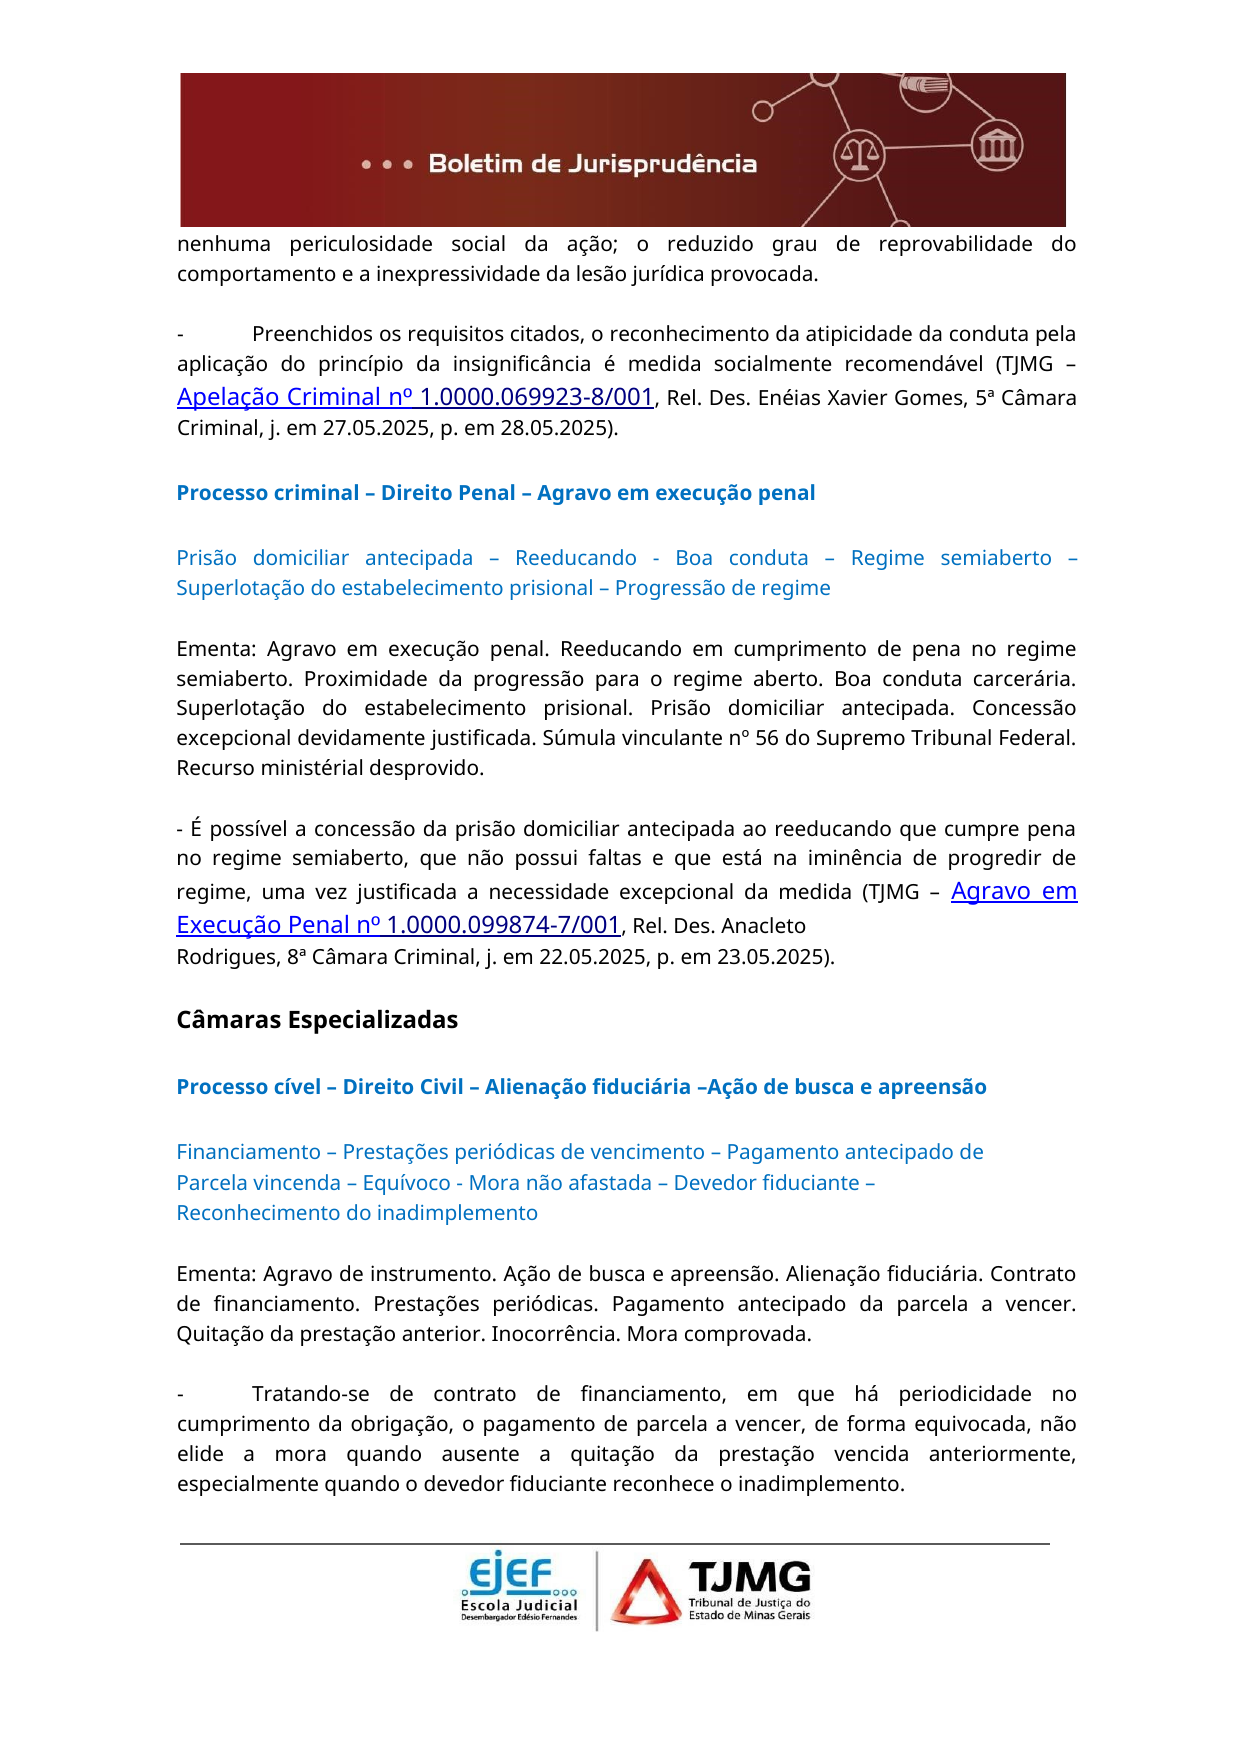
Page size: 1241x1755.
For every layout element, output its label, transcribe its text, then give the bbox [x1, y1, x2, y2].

text Ementa: Agravo em execução penal. Reeducando em cumprimento de pena no regime semiaberto. Proximidade da progressão para o regime aberto. Boa conduta carcerária. Superlotação do estabelecimento prisional. Prisão domiciliar antecipada. Concessão excepcional devidamente justificada. Súmula vinculante nº 56 do Supremo Tribunal Federal. Recurso ministérial desprovido. [176, 634, 1078, 782]
subtitle Câmaras Especializadas [176, 1003, 1082, 1036]
list nenhuma periculosidade social da ação; o reduzido grau de reprovabilidade do comportamento e a inexpressividade da lesão jurídica provocada. [177, 229, 1078, 287]
text Prisão domiciliar antecipada – Reeducando - Boa conduta – Regime semiaberto – Superlotação do estabelecimento prisional – Progressão de regime [176, 543, 1080, 601]
text Parcela vincenda – Equívoco - Mora não afastada – Devedor fiduciante – [176, 1168, 1080, 1196]
subtitle Processo cível – Direito Civil – Alienação fiduciária –Ação de busca e apreensão [176, 1072, 1082, 1101]
text Ementa: Agravo de instrumento. Ação de busca e apreensão. Alienação fiduciária. Contrato de financiamento. Prestações periódicas. Pagamento antecipado da parcela a vencer. Quitação da prestação anterior. Inocorrência. Mora comprovada. [176, 1259, 1078, 1347]
text - É possível a concessão da prisão domiciliar antecipada ao reeducando que cumpre pena no regime semiaberto, que não possui faltas e que está na iminência de progredir de regime, uma vez justificada a necessidade excepcional da medida (TJMG – Agravo em Execução Penal nº 1.0000.099874-7/001, Rel. Des. Anacleto [176, 814, 1078, 940]
text Financiamento – Prestações periódicas de vencimento – Pagamento antecipado de [176, 1137, 1080, 1166]
list Preenchidos os requisitos citados, o reconhecimento da atipicidade da conduta pela aplicação do princípio da insignificância é medida socialmente recomendável (TJMG – Apelação Criminal nº 1.0000.069923-8/001, Rel. Des. Enéias Xavier Gomes, 5ª Câmara Criminal, j. em 27.05.2025, p. em 28.05.2025). [177, 319, 1078, 442]
text Rodrigues, 8ª Câmara Criminal, j. em 22.05.2025, p. em 23.05.2025). [176, 942, 1078, 971]
list Tratando-se de contrato de financiamento, em que há periodicidade no cumprimento da obrigação, o pagamento de parcela a vencer, de forma equivocada, não elide a mora quando ausente a quitação da prestação vencida anteriormente, especialmente quando o devedor fiduciante reconhece o inadimplemento. [177, 1379, 1078, 1497]
subtitle Processo criminal – Direito Penal – Agravo em execução penal [176, 478, 1082, 507]
text Reconhecimento do inadimplemento [176, 1198, 1080, 1227]
